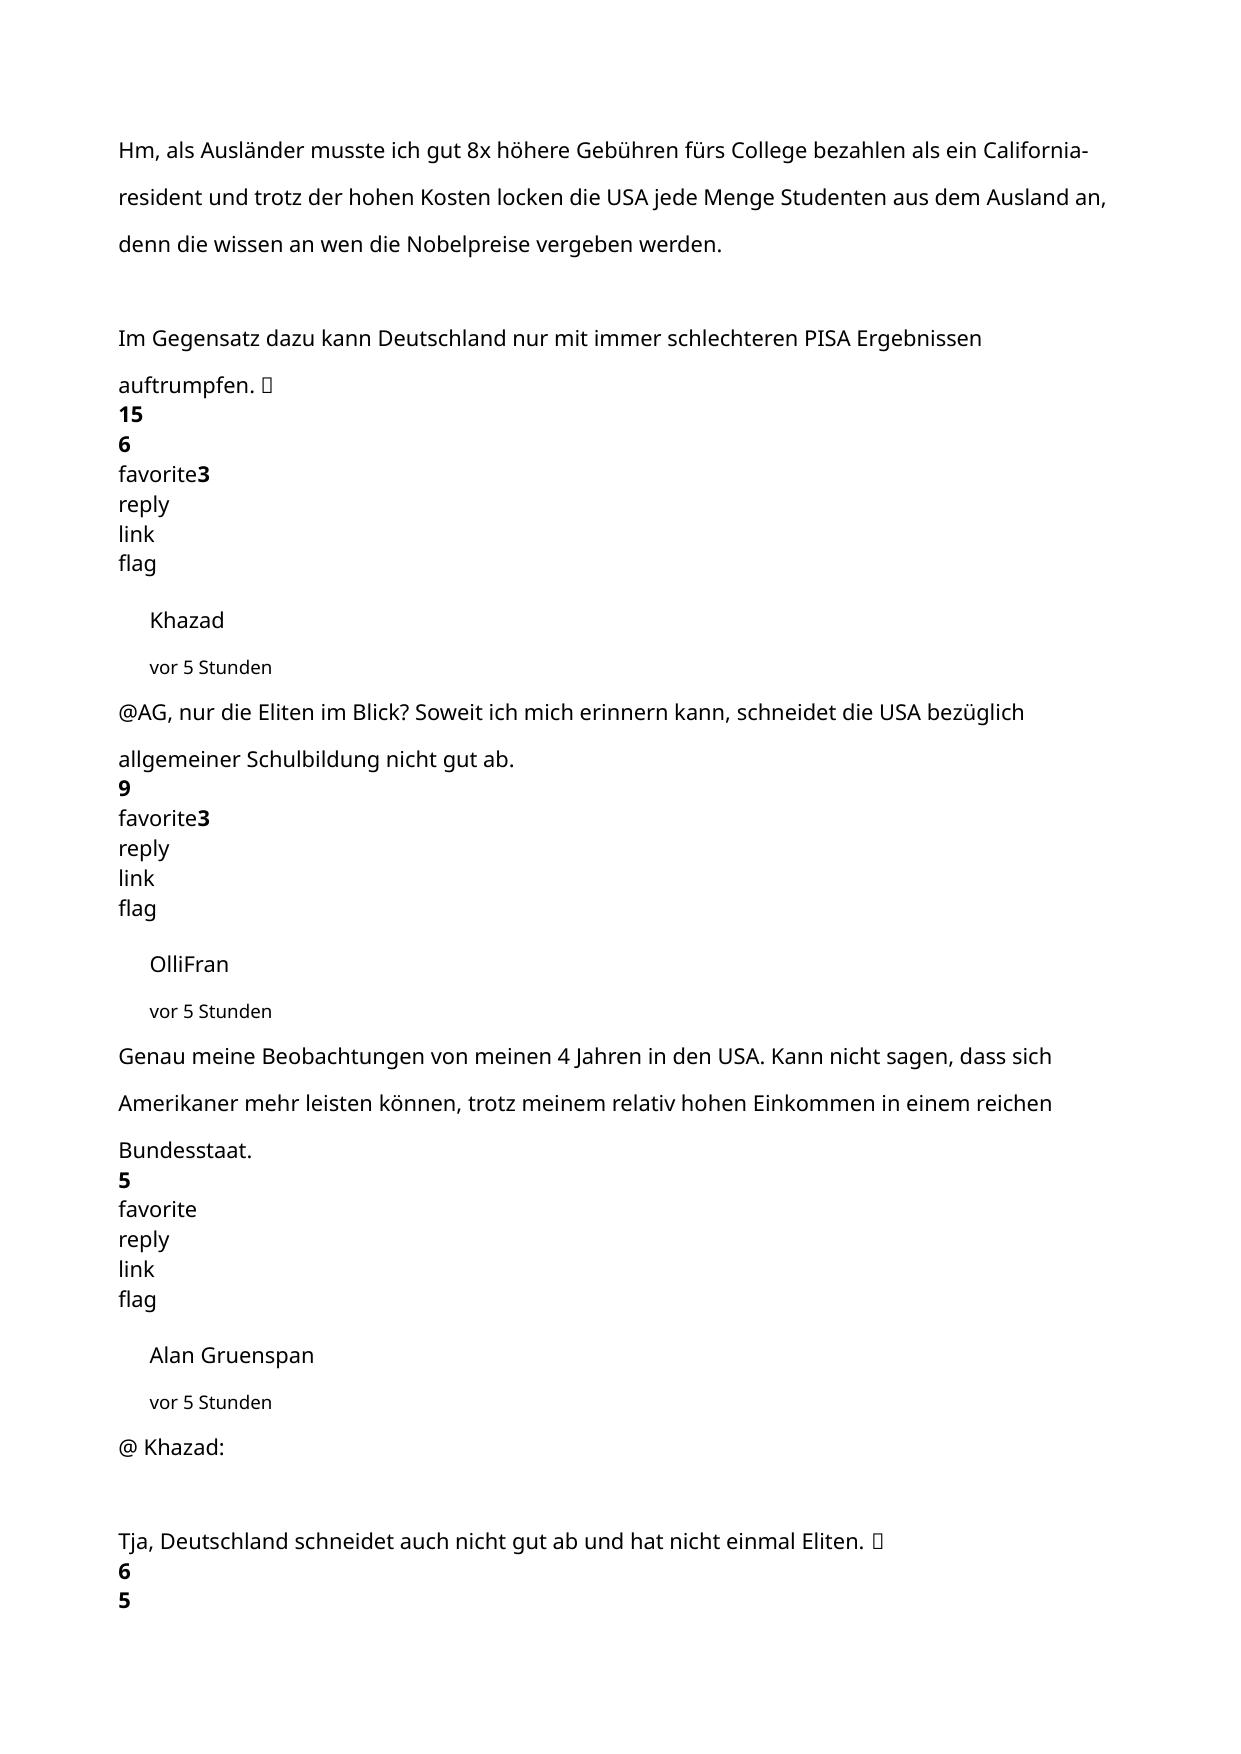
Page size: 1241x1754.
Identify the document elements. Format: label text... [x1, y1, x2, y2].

text Genau meine Beobachtungen von meinen 4 Jahren in den USA. Kann nicht sagen, dass sich Amerikaner mehr leisten können, trotz meinem relativ hohen Einkommen in einem reichen Bundesstaat. [118, 1024, 1122, 1164]
text vor 5 Stunden [149, 650, 1122, 680]
text 15 [118, 399, 1122, 429]
text flag [118, 1284, 1122, 1313]
text Alan Gruenspan [149, 1329, 1114, 1370]
text link [118, 863, 1122, 893]
text reply [118, 833, 1122, 863]
text flag [118, 548, 1122, 578]
text Hm, als Ausländer musste ich gut 8x höhere Gebühren fürs College bezahlen als ein California-resident und trotz der hohen Kosten locken die USA jede Menge Studenten aus dem Ausland an, denn die wissen an wen die Nobelpreise vergeben werden. Im Gegensatz dazu kann Deutschland nur mit immer schlechteren PISA Ergebnissen auftrumpfen. 🤣 [118, 118, 1122, 399]
text vor 5 Stunden [149, 1385, 1122, 1415]
text OlliFran [149, 938, 1114, 979]
text 6 [118, 1556, 1122, 1586]
text favorite3 [118, 803, 1122, 833]
text favorite [118, 1194, 1122, 1224]
text Khazad [149, 594, 1114, 634]
text 5 [118, 1164, 1122, 1194]
text @ Khazad: Tja, Deutschland schneidet auch nicht gut ab und hat nicht einmal Eliten. 🙄 [118, 1415, 1122, 1556]
text reply [118, 489, 1122, 518]
text favorite3 [118, 459, 1122, 489]
text 9 [118, 773, 1122, 803]
text reply [118, 1224, 1122, 1254]
text flag [118, 893, 1122, 922]
text 6 [118, 429, 1122, 459]
text link [118, 518, 1122, 548]
text @AG, nur die Eliten im Blick? Soweit ich mich erinnern kann, schneidet die USA bezüglich allgemeiner Schulbildung nicht gut ab. [118, 680, 1122, 773]
text link [118, 1254, 1122, 1284]
text vor 5 Stunden [149, 994, 1122, 1024]
text 5 [118, 1586, 1122, 1615]
